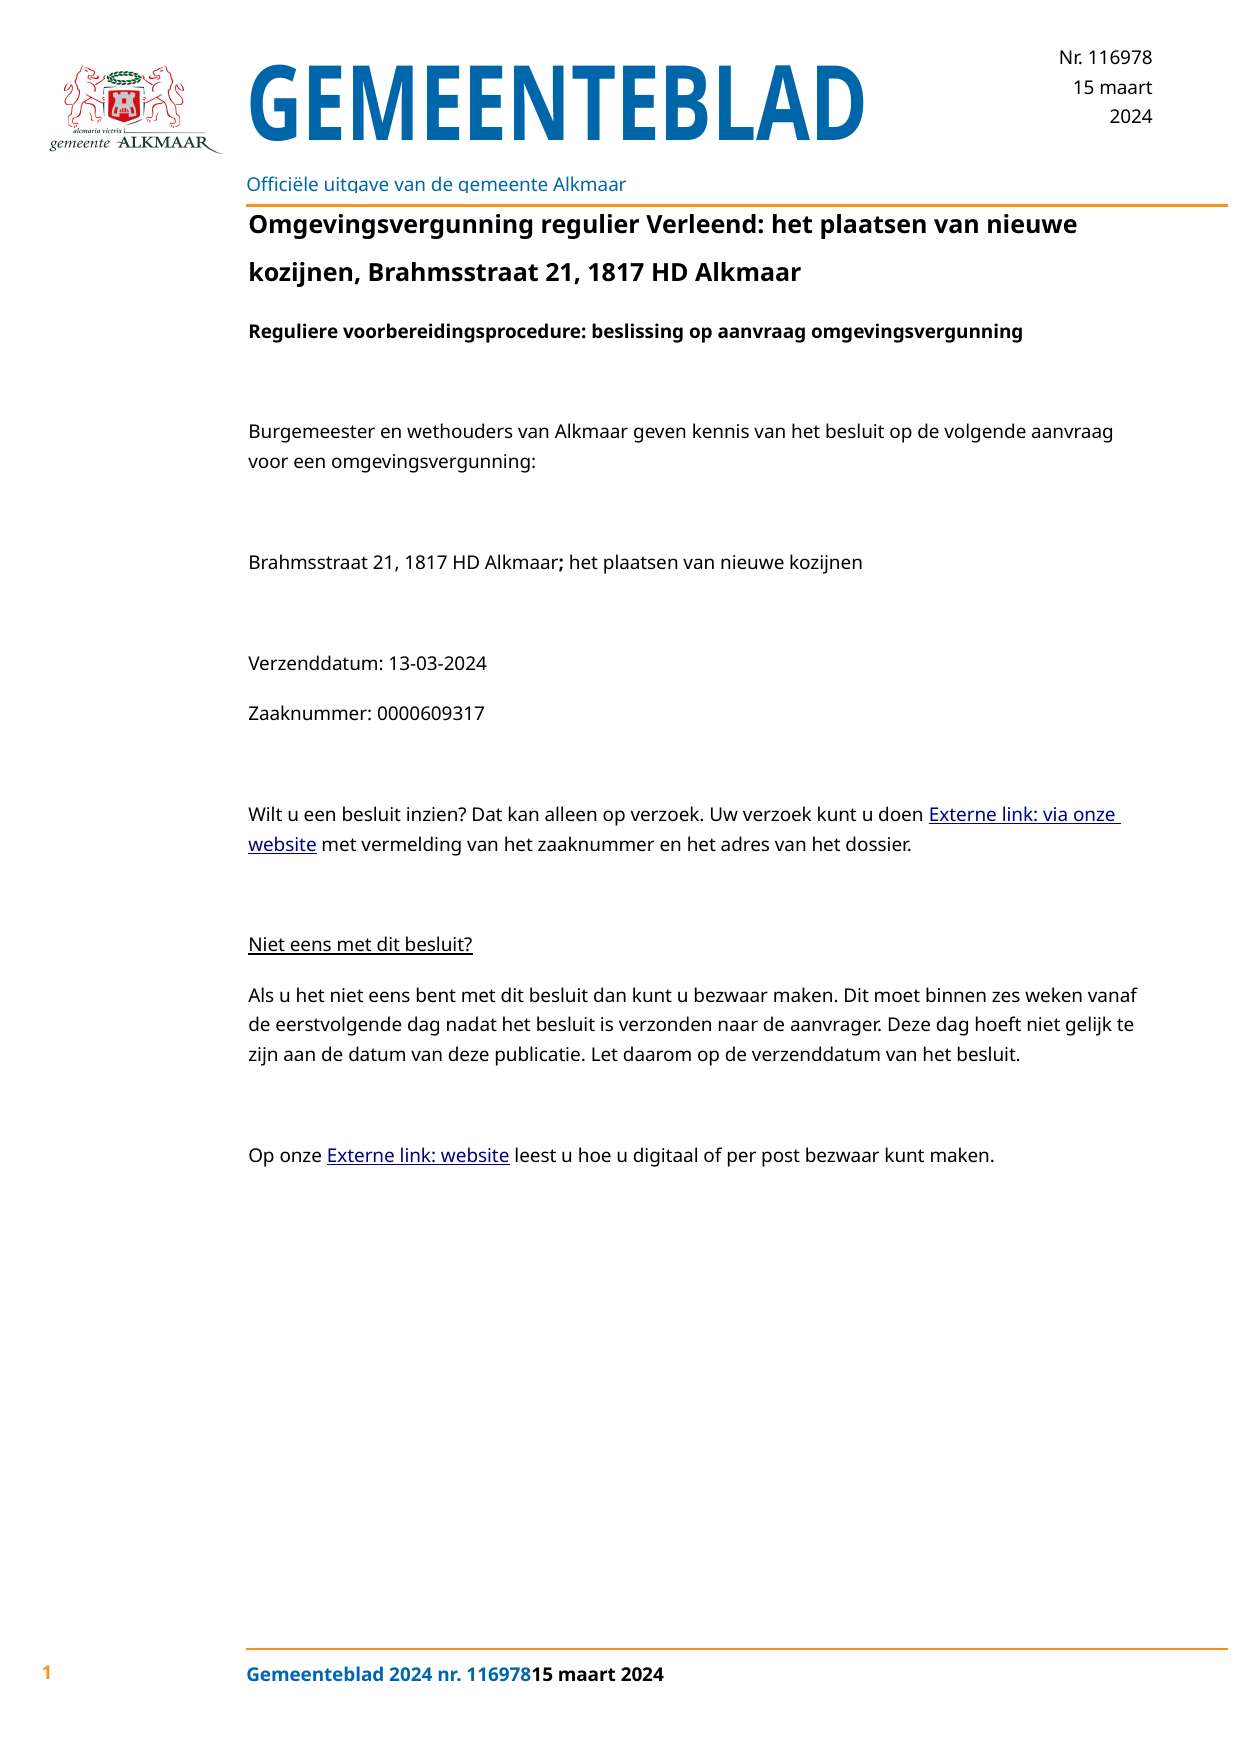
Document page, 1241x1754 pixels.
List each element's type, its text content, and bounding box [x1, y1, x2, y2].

text Omgevingsvergunning regulier Verleend: het plaatsen van nieuwe kozijnen, Brahmsstraat 21, 1817 HD Alkmaar [248, 207, 1152, 288]
text Zaaknummer: 0000609317 [248, 700, 1152, 726]
picture [41, 47, 231, 172]
text Op onze Externe link: website leest u hoe u digitaal of per post bezwaar kunt maken. [248, 1142, 1152, 1168]
text Verzenddatum: 13-03-2024 [248, 650, 1152, 676]
text Als u het niet eens bent met dit besluit dan kunt u bezwaar maken. Dit moet binnen zes weken vanaf de eerstvolgende dag nadat het besluit is verzonden naar de aanvrager. Deze dag hoeft niet gelijk te zijn aan de datum van deze publicatie. Let daarom op de verzenddatum van het besluit. [248, 982, 1152, 1067]
text Niet eens met dit besluit? [248, 932, 1152, 957]
text Burgemeester en wethouders van Alkmaar geven kennis van het besluit op de volgende aanvraag voor een omgevingsvergunning: [248, 419, 1152, 474]
text Wilt u een besluit inzien? Dat kan alleen op verzoek. Uw verzoek kunt u doen Externe link: via onze website met vermelding van het zaaknummer en het adres van het dossier. [248, 801, 1152, 857]
text Brahmsstraat 21, 1817 HD Alkmaar; het plaatsen van nieuwe kozijnen [248, 549, 1152, 575]
text Reguliere voorbereidingsprocedure: beslissing op aanvraag omgevingsvergunning [248, 318, 1152, 344]
